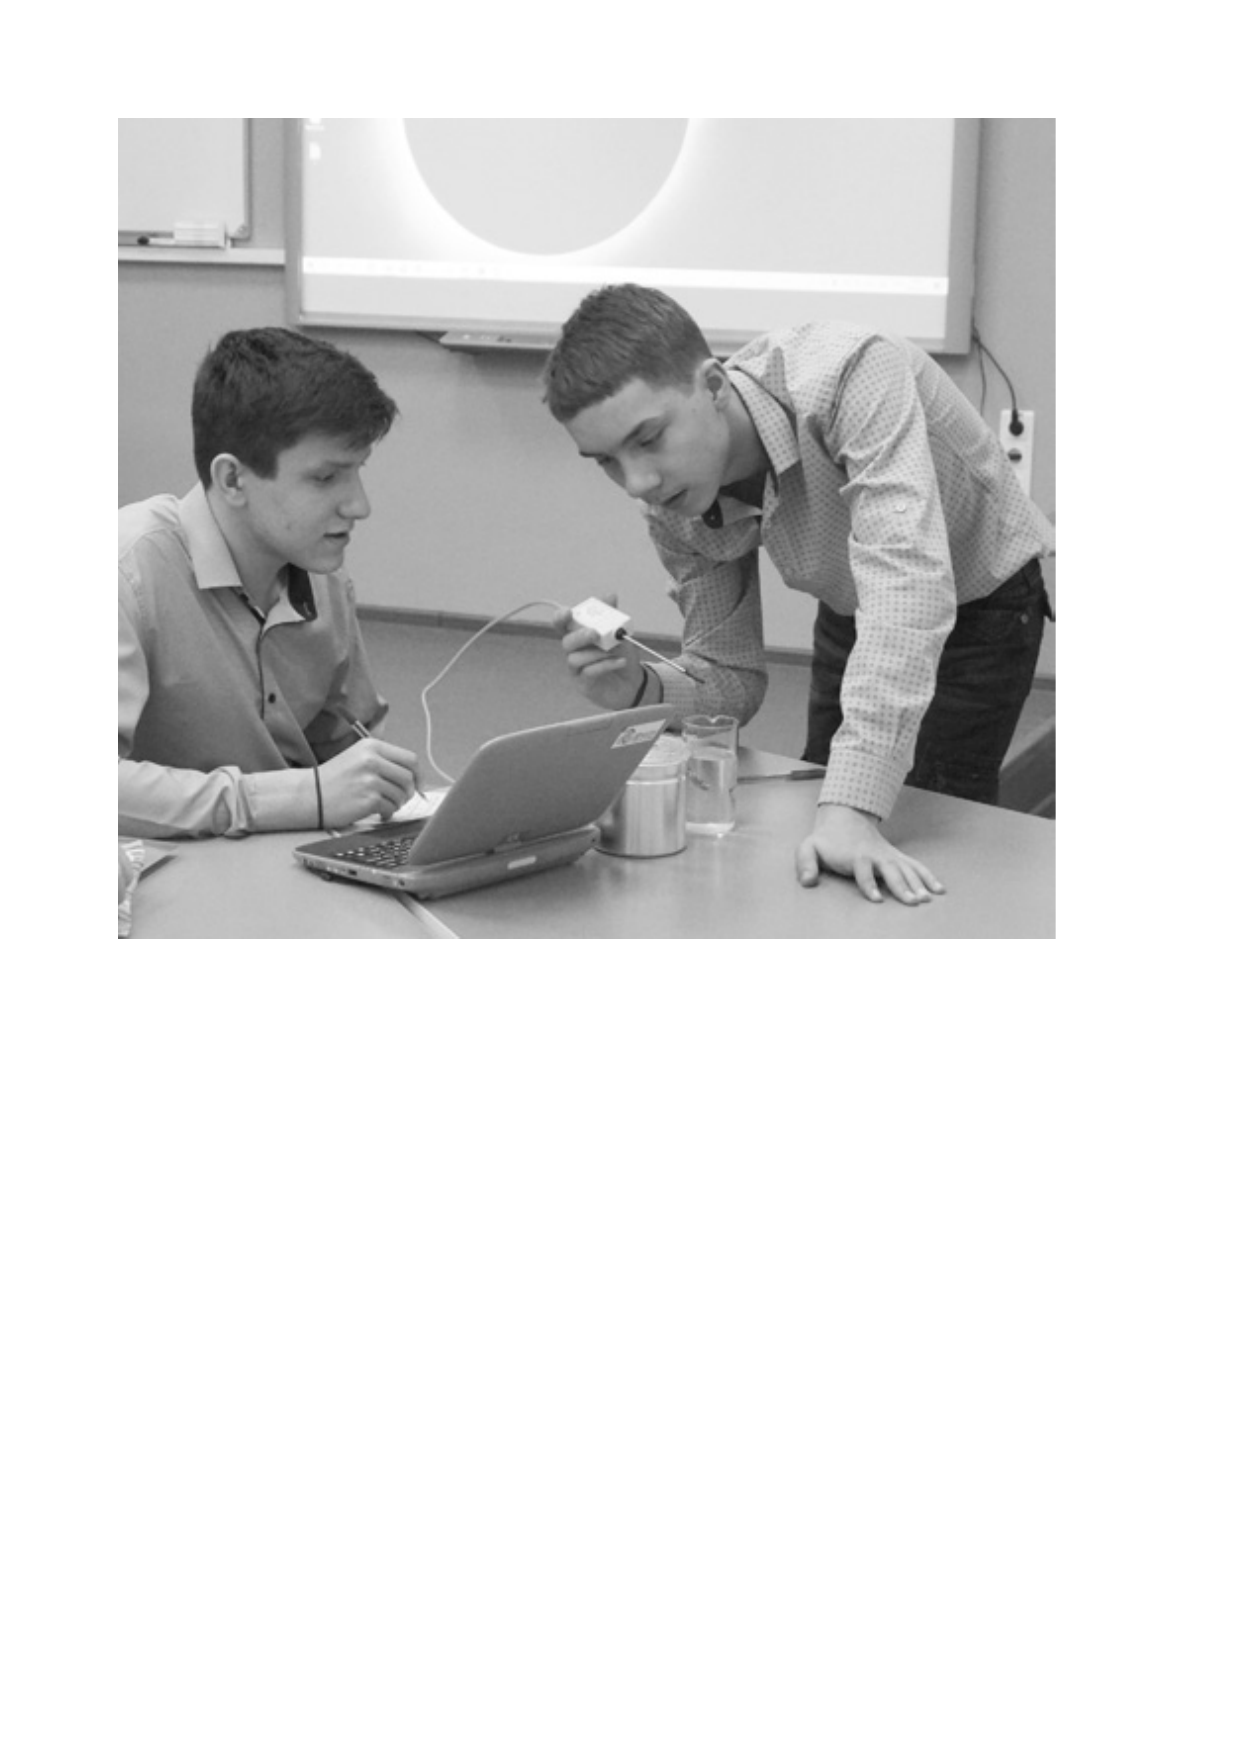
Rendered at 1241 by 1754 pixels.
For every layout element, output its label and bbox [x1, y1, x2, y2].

picture [118, 118, 1056, 939]
